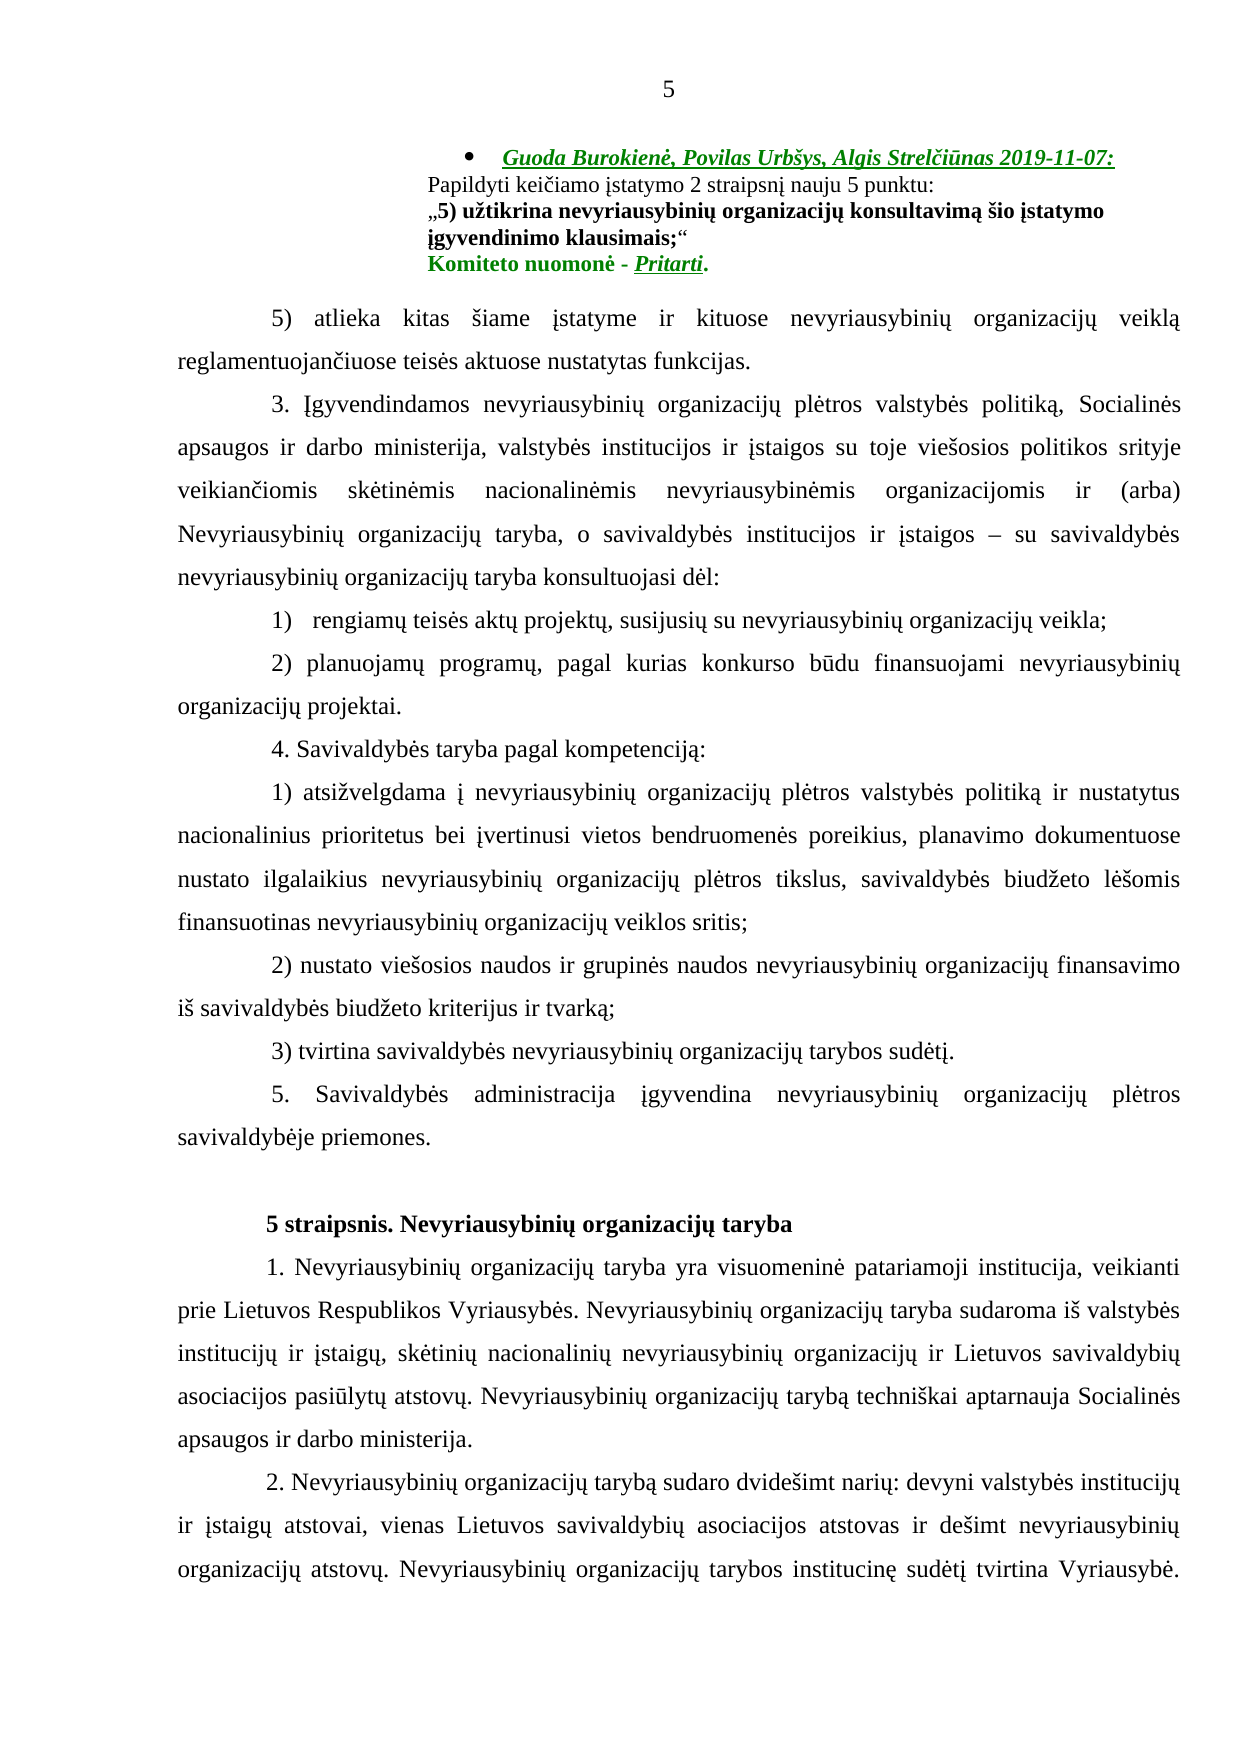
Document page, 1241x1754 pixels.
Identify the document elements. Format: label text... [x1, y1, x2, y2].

text 1) rengiamų teisės aktų projektų, susijusių su nevyriausybinių organizacijų veikla; [177, 605, 1181, 634]
text Komiteto nuomonė - Pritarti. [427, 250, 1181, 277]
text 1) atsižvelgdama į nevyriausybinių organizacijų plėtros valstybės politiką ir nustatytus nacionalinius prioritetus bei įvertinusi vietos bendruomenės poreikius, planavimo dokumentuose nustato ilgalaikius nevyriausybinių organizacijų plėtros tikslus, savivaldybės biudžeto lėšomis finansuotinas nevyriausybinių organizacijų veiklos sritis; [177, 777, 1181, 936]
list Guoda Burokienė, Povilas Urbšys, Algis Strelčiūnas 2019-11-07: [465, 144, 1181, 171]
text 2) planuojamų programų, pagal kurias konkurso būdu finansuojami nevyriausybinių organizacijų projektai. [177, 648, 1181, 720]
text 5. Savivaldybės administracija įgyvendina nevyriausybinių organizacijų plėtros savivaldybėje priemones. [177, 1079, 1181, 1151]
text 4. Savivaldybės taryba pagal kompetenciją: [177, 734, 1181, 763]
text 3) tvirtina savivaldybės nevyriausybinių organizacijų tarybos sudėtį. [177, 1036, 1181, 1065]
text 3. Įgyvendindamos nevyriausybinių organizacijų plėtros valstybės politiką, Socialinės apsaugos ir darbo ministerija, valstybės institucijos ir įstaigos su toje viešosios politikos srityje veikiančiomis skėtinėmis nacionalinėmis nevyriausybinėmis organizacijomis ir (arba) Nevyriausybinių organizacijų taryba, o savivaldybės institucijos ir įstaigos – su savivaldybės nevyriausybinių organizacijų taryba konsultuojasi dėl: [177, 389, 1181, 591]
text 1. Nevyriausybinių organizacijų taryba yra visuomeninė patariamoji institucija, veikianti prie Lietuvos Respublikos Vyriausybės. Nevyriausybinių organizacijų taryba sudaroma iš valstybės institucijų ir įstaigų, skėtinių nacionalinių nevyriausybinių organizacijų ir Lietuvos savivaldybių asociacijos pasiūlytų atstovų. Nevyriausybinių organizacijų tarybą techniškai aptarnauja Socialinės apsaugos ir darbo ministerija. [177, 1252, 1181, 1453]
text 2. Nevyriausybinių organizacijų tarybą sudaro dvidešimt narių: devyni valstybės institucijų ir įstaigų atstovai, vienas Lietuvos savivaldybių asociacijos atstovas ir dešimt nevyriausybinių organizacijų atstovų. Nevyriausybinių organizacijų tarybos institucinę sudėtį tvirtina Vyriausybė. [177, 1467, 1181, 1582]
text 5 straipsnis. Nevyriausybinių organizacijų taryba [177, 1209, 1181, 1237]
text 5) atlieka kitas šiame įstatyme ir kituose nevyriausybinių organizacijų veiklą reglamentuojančiuose teisės aktuose nustatytas funkcijas. [177, 303, 1181, 375]
text „5) užtikrina nevyriausybinių organizacijų konsultavimą šio įstatymo įgyvendinimo klausimais;“ [427, 198, 1181, 250]
text Papildyti keičiamo įstatymo 2 straipsnį nauju 5 punktu: [427, 171, 1181, 198]
text 2) nustato viešosios naudos ir grupinės naudos nevyriausybinių organizacijų finansavimo iš savivaldybės biudžeto kriterijus ir tvarką; [177, 950, 1181, 1022]
